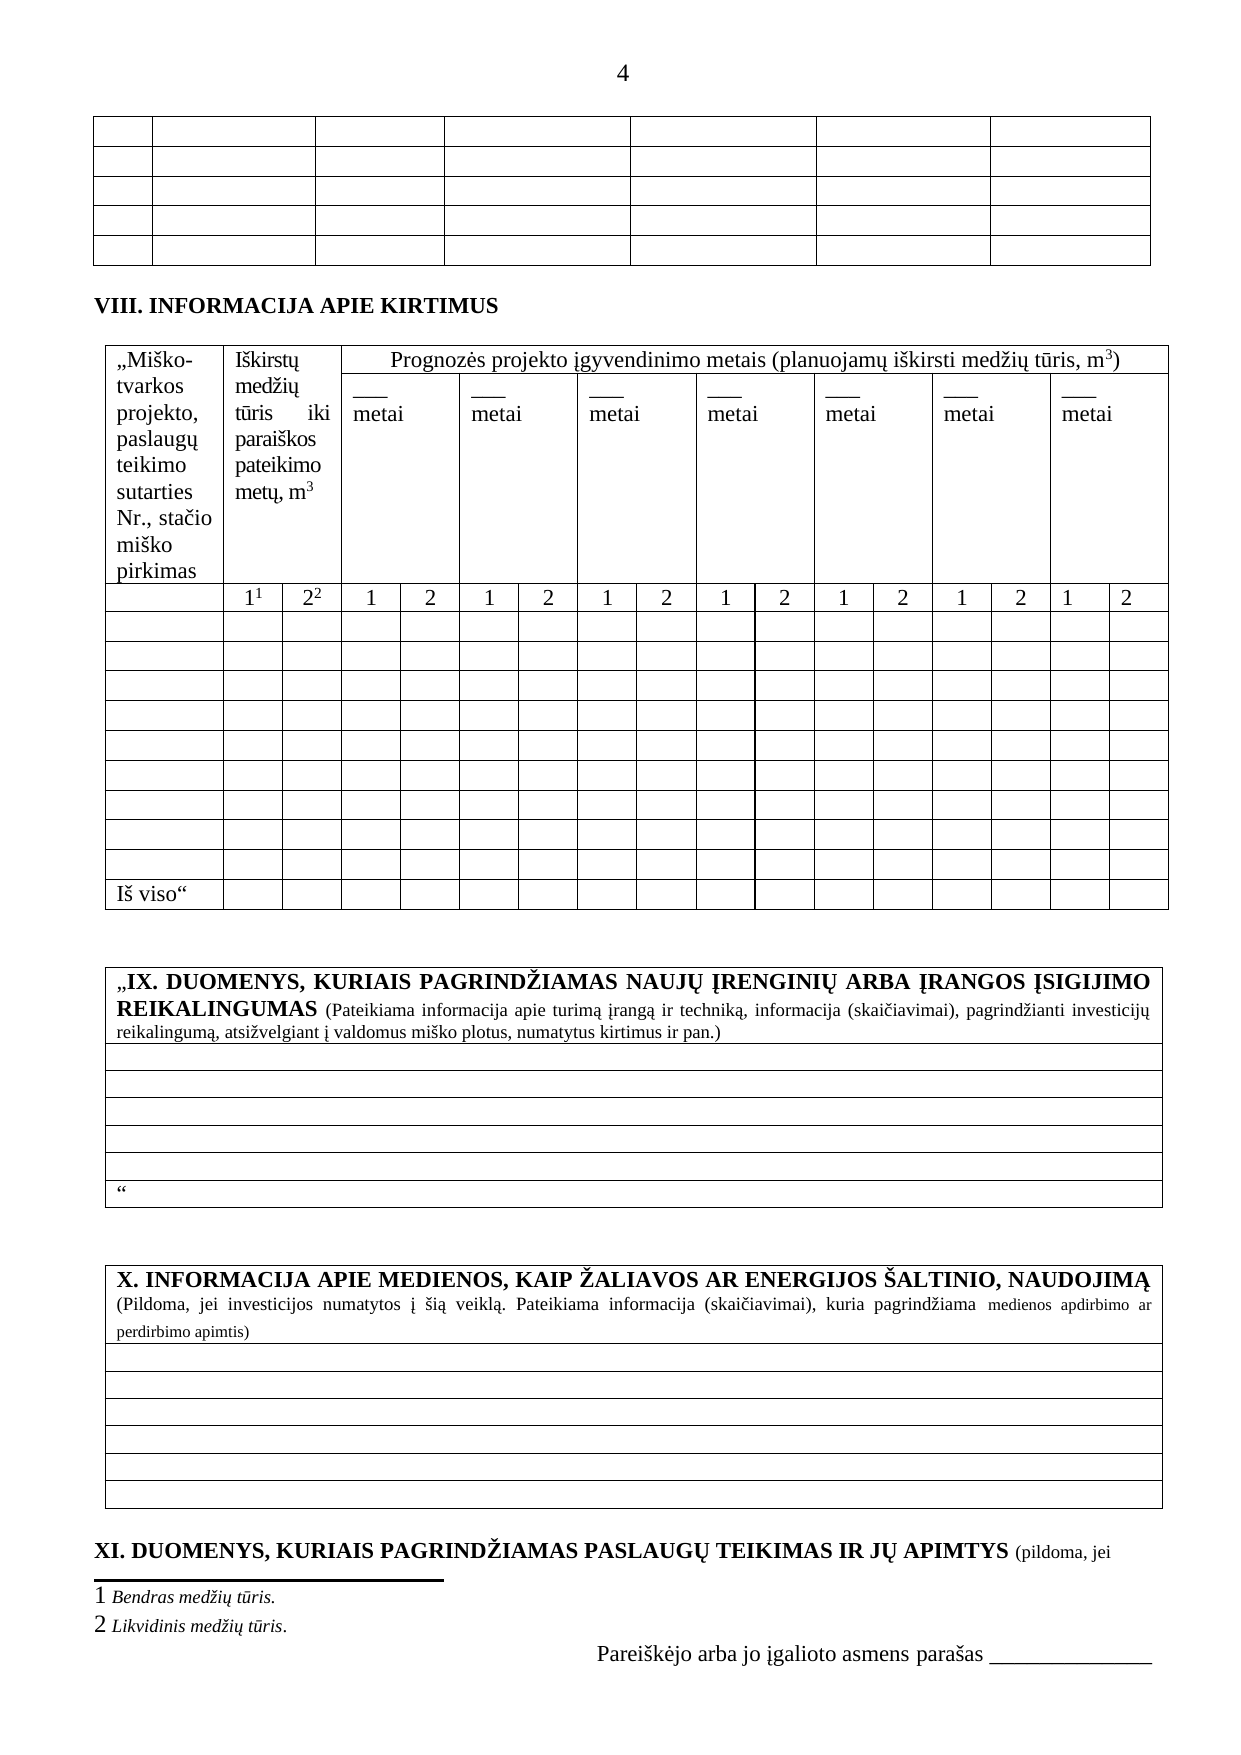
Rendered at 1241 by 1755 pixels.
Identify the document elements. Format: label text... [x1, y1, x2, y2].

table_cell [106, 1344, 1162, 1371]
table_cell [153, 117, 315, 146]
table_cell [817, 236, 990, 265]
table_cell [106, 1098, 1162, 1125]
table_cell [460, 850, 518, 879]
table_cell [992, 642, 1050, 670]
table_cell [106, 1426, 1162, 1453]
table_cell [992, 820, 1050, 849]
table_cell [756, 850, 814, 879]
table_cell [342, 671, 400, 700]
table_cell [460, 671, 518, 700]
table_cell [817, 117, 990, 146]
table_cell [992, 612, 1050, 641]
table_cell [992, 850, 1050, 879]
table_cell [874, 880, 932, 909]
table_cell [106, 820, 223, 849]
table_cell [756, 671, 814, 700]
table_cell [106, 1372, 1162, 1398]
table_cell [991, 206, 1150, 235]
table_cell [637, 612, 696, 641]
table_cell [106, 701, 223, 730]
table_cell [991, 117, 1150, 146]
table_cell [1051, 850, 1109, 879]
table_cell [283, 761, 341, 789]
table_cell [815, 791, 873, 819]
table_cell [224, 701, 282, 730]
table_cell [631, 177, 816, 205]
table_cell ___ metai [933, 374, 1050, 583]
table_cell [815, 701, 873, 730]
table_cell ___ metai [342, 374, 459, 583]
table_cell [283, 880, 341, 909]
table_cell [817, 177, 990, 205]
table_cell [631, 147, 816, 176]
table_cell [933, 880, 991, 909]
table_cell [401, 671, 459, 700]
table_cell [578, 731, 636, 760]
table_cell [815, 671, 873, 700]
table_cell [106, 731, 223, 760]
table_cell [631, 236, 816, 265]
table_cell [283, 642, 341, 670]
table_cell [106, 584, 223, 611]
table_cell ___ metai [815, 374, 932, 583]
table_cell [637, 731, 696, 760]
table_cell [756, 642, 814, 670]
table_cell 2 [874, 584, 932, 611]
table_cell [94, 206, 152, 235]
table_cell [933, 791, 991, 819]
table_cell [637, 820, 696, 849]
table_cell [578, 820, 636, 849]
table_cell [756, 791, 814, 819]
table_cell [401, 731, 459, 760]
table_cell ___ metai [578, 374, 696, 583]
table_cell [697, 761, 754, 789]
table_cell [815, 642, 873, 670]
table_cell [283, 612, 341, 641]
table_cell [697, 731, 754, 760]
table_cell [933, 612, 991, 641]
table_cell [578, 791, 636, 819]
table_cell [460, 820, 518, 849]
table_cell [578, 612, 636, 641]
table_cell “ [106, 1181, 1162, 1207]
table_cell [401, 791, 459, 819]
table_cell [445, 177, 630, 205]
table_cell [756, 731, 814, 760]
table_cell 1 [815, 584, 873, 611]
table_cell [153, 147, 315, 176]
table_cell [1110, 642, 1168, 670]
table_cell [874, 791, 932, 819]
table_header „Miško-tvarkos projekto, paslaugų teikimo sutarties Nr., stačio miško pirkimas [106, 346, 223, 583]
table_cell [342, 701, 400, 730]
table_cell [874, 850, 932, 879]
table_cell [933, 701, 991, 730]
table_cell [106, 642, 223, 670]
table_cell [401, 880, 459, 909]
table_cell [817, 206, 990, 235]
table_cell [224, 820, 282, 849]
table_cell [756, 820, 814, 849]
table_cell [756, 701, 814, 730]
table_cell [697, 642, 754, 670]
table_cell [401, 701, 459, 730]
table_cell [1051, 820, 1109, 849]
table_cell Iš viso“ [106, 880, 223, 909]
table_cell [94, 236, 152, 265]
table_cell [815, 880, 873, 909]
table_cell 2 [992, 584, 1050, 611]
table_cell [874, 701, 932, 730]
table_cell [933, 820, 991, 849]
table_cell ___ metai [460, 374, 577, 583]
table_cell [991, 177, 1150, 205]
table_cell [1051, 671, 1109, 700]
table_cell [637, 701, 696, 730]
table_cell [153, 177, 315, 205]
table_cell [283, 850, 341, 879]
table_cell [519, 701, 577, 730]
table_cell [874, 671, 932, 700]
table_cell [697, 612, 754, 641]
table_cell [401, 642, 459, 670]
table_cell 1 [697, 584, 754, 611]
table_cell [637, 671, 696, 700]
table_cell [637, 791, 696, 819]
table_cell [519, 850, 577, 879]
table_cell [224, 791, 282, 819]
table_cell [1110, 880, 1168, 909]
table_cell 1 [1051, 584, 1109, 611]
table_cell [578, 701, 636, 730]
table_cell [637, 850, 696, 879]
table_cell [697, 791, 754, 819]
table_cell [106, 850, 223, 879]
table_cell [106, 1454, 1162, 1480]
table_cell [578, 642, 636, 670]
table_cell [519, 671, 577, 700]
table_cell [224, 642, 282, 670]
table_cell [631, 117, 816, 146]
table_cell [224, 850, 282, 879]
table_cell [342, 612, 400, 641]
table_cell [874, 731, 932, 760]
table_cell [519, 642, 577, 670]
table_cell ___ metai [697, 374, 814, 583]
table_cell [992, 731, 1050, 760]
table_cell 2 [756, 584, 814, 611]
table_cell [1110, 850, 1168, 879]
table_cell [1051, 761, 1109, 789]
table_cell [1051, 701, 1109, 730]
table_cell 2 [283, 584, 341, 611]
table_cell [106, 612, 223, 641]
table_cell [224, 612, 282, 641]
table_cell [460, 761, 518, 789]
table_cell [874, 642, 932, 670]
table_cell [460, 642, 518, 670]
table_cell [460, 731, 518, 760]
table_cell [106, 671, 223, 700]
table_cell [578, 850, 636, 879]
table_cell [519, 791, 577, 819]
table_cell [1110, 701, 1168, 730]
table_cell [1051, 791, 1109, 819]
table_cell [342, 820, 400, 849]
table_cell [815, 820, 873, 849]
table_cell [1110, 791, 1168, 819]
table_cell [697, 850, 754, 879]
table_cell [933, 642, 991, 670]
table_cell [1110, 671, 1168, 700]
table_cell [815, 761, 873, 789]
table_cell [631, 206, 816, 235]
table_cell [445, 147, 630, 176]
table_cell [992, 701, 1050, 730]
table_cell 2 [519, 584, 577, 611]
table_cell [401, 612, 459, 641]
table_cell [224, 671, 282, 700]
table_cell [94, 117, 152, 146]
table_cell [697, 671, 754, 700]
table_cell [316, 147, 444, 176]
table_cell [991, 236, 1150, 265]
table_cell 1 [460, 584, 518, 611]
table_cell [1110, 612, 1168, 641]
table_cell [697, 701, 754, 730]
table_cell [460, 791, 518, 819]
table_cell [106, 761, 223, 789]
table_cell [316, 206, 444, 235]
table_cell [401, 761, 459, 789]
table_cell [283, 820, 341, 849]
table_cell [519, 820, 577, 849]
table_cell 2 [401, 584, 459, 611]
table_cell ___ metai [1051, 374, 1168, 583]
table_cell [815, 731, 873, 760]
table_cell [94, 147, 152, 176]
table_cell [106, 1071, 1162, 1097]
table_cell [992, 761, 1050, 789]
table_cell [874, 612, 932, 641]
table_header Prognozės projekto įgyvendinimo metais (planuojamų iškirsti medžių tūris, m3) [342, 346, 1168, 372]
table_cell [401, 850, 459, 879]
table_cell [106, 1153, 1162, 1179]
table_cell [1110, 761, 1168, 789]
table_cell [519, 880, 577, 909]
table_cell [756, 880, 814, 909]
table_cell [283, 791, 341, 819]
table_cell [401, 820, 459, 849]
table_cell 1 [933, 584, 991, 611]
table_cell 1 [578, 584, 636, 611]
table_cell [342, 731, 400, 760]
table_cell [874, 761, 932, 789]
table_cell [283, 701, 341, 730]
text VIII. Informacija apie Kirtimus [94, 292, 1152, 319]
table_cell [106, 1399, 1162, 1425]
table_cell [94, 177, 152, 205]
table_cell [637, 880, 696, 909]
table_cell [519, 731, 577, 760]
table_cell [933, 761, 991, 789]
table_cell [817, 147, 990, 176]
table_cell [106, 1044, 1162, 1070]
table_header Iškirstų medžių tūris iki paraiškos pateikimo metų, m3 [224, 346, 341, 583]
table_cell [578, 761, 636, 789]
table_cell [815, 850, 873, 879]
table_cell [106, 1126, 1162, 1152]
table_cell [637, 761, 696, 789]
table_cell [933, 671, 991, 700]
table_cell [342, 791, 400, 819]
table_cell [224, 731, 282, 760]
table_cell [1051, 731, 1109, 760]
table_cell [445, 117, 630, 146]
table_cell [992, 791, 1050, 819]
table_cell [445, 236, 630, 265]
table_cell 1 [224, 584, 282, 611]
table_cell [697, 880, 754, 909]
table_cell [316, 177, 444, 205]
table_cell [153, 206, 315, 235]
table_cell [578, 880, 636, 909]
table_cell [1051, 880, 1109, 909]
table_cell [1110, 820, 1168, 849]
table_cell [519, 761, 577, 789]
table_cell [460, 612, 518, 641]
table_cell [460, 701, 518, 730]
table_cell [578, 671, 636, 700]
table_cell [697, 820, 754, 849]
table_cell [106, 1481, 1162, 1507]
table_cell [342, 850, 400, 879]
table_cell [637, 642, 696, 670]
table_cell [316, 236, 444, 265]
table_cell [874, 820, 932, 849]
table_cell [815, 612, 873, 641]
table_cell [342, 761, 400, 789]
table_cell [106, 791, 223, 819]
table_cell [756, 761, 814, 789]
table_cell [342, 880, 400, 909]
table_cell [1110, 731, 1168, 760]
table_cell [992, 880, 1050, 909]
table_header „IX. DUOMENYS, KURIAIS PAGRINDŽIAMAS NAUJŲ ĮRENGINIŲ ARBA ĮRANGOS ĮSIGIJIMO REIKALINGUMAS (Pateikiama informacija apie turimą įrangą ir techniką, informacija (skaičiavimai), pagrindžianti investicijų reikalingumą, atsižvelgiant į valdomus miško plotus, numatytus kirtimus ir pan.) [106, 968, 1162, 1042]
table_cell [991, 147, 1150, 176]
table_cell [992, 671, 1050, 700]
table_cell [933, 850, 991, 879]
table_cell 2 [637, 584, 696, 611]
table_cell [342, 642, 400, 670]
table_cell [460, 880, 518, 909]
table_cell [1051, 642, 1109, 670]
table_cell [519, 612, 577, 641]
table_cell [933, 731, 991, 760]
table_cell 2 [1110, 584, 1168, 611]
table_cell [756, 612, 814, 641]
table_cell 1 [342, 584, 400, 611]
table_cell [1051, 612, 1109, 641]
table_cell [224, 761, 282, 789]
text XI. DUOMENYS, KURIAIS PAGRINDŽIAMAS PASLAUGŲ TEIKIMAS IR JŲ APIMTYS (pildoma, jei [94, 1537, 1152, 1564]
table_cell [316, 117, 444, 146]
table_cell [153, 236, 315, 265]
table_cell [283, 671, 341, 700]
table_cell [445, 206, 630, 235]
table_cell [283, 731, 341, 760]
table_header X. INFORMACIJA APIE MEDIENOS, KAIP ŽALIAVOS AR ENERGIJOS ŠALTINIO, NAUDOJIMĄ (Pildoma, jei investicijos numatytos į šią veiklą. Pateikiama informacija (skaičiavimai), kuria pagrindžiama medienos apdirbimo ar perdirbimo apimtis) [106, 1266, 1162, 1343]
table_cell [224, 880, 282, 909]
